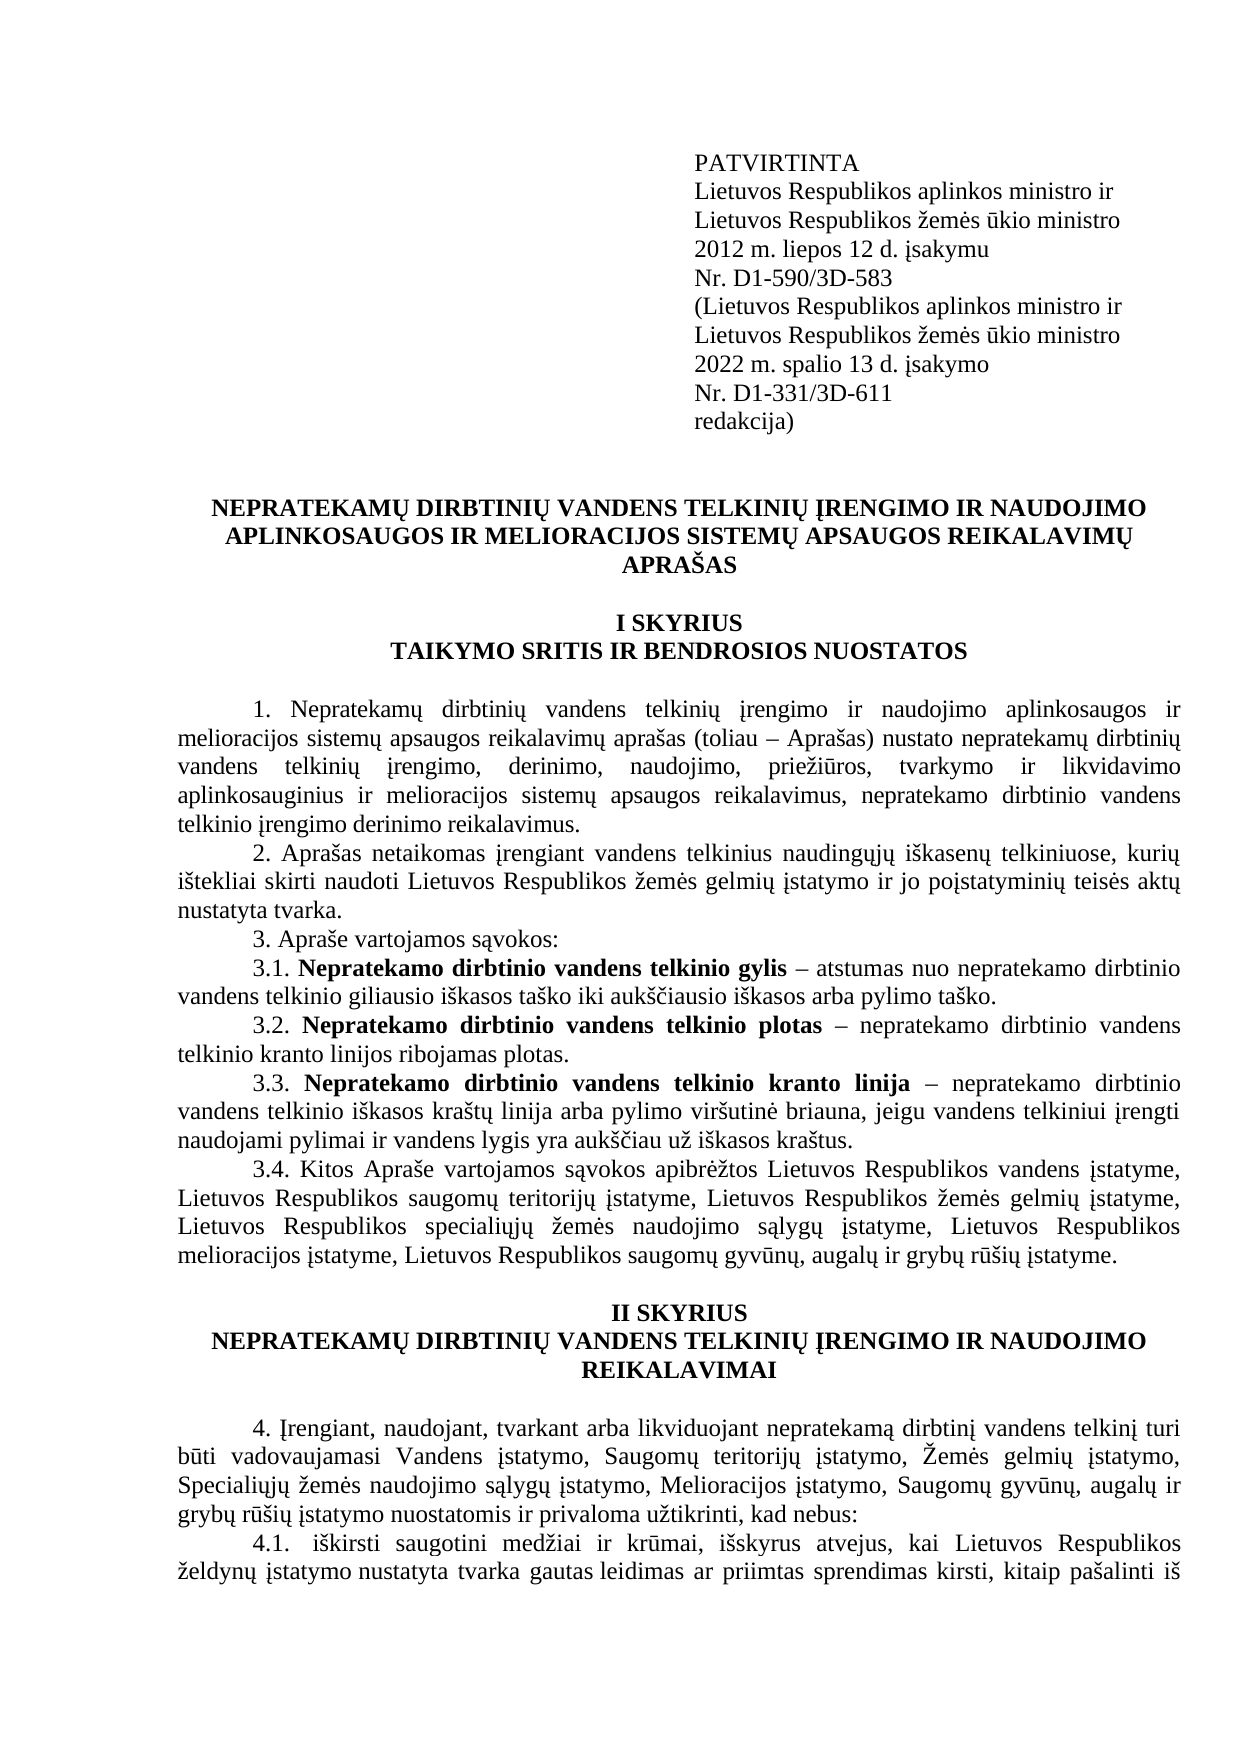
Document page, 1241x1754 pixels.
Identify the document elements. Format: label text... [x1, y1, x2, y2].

text redakcija) [694, 406, 1181, 435]
text Nr. D1-331/3D-611 [694, 378, 1181, 406]
text 2022 m. spalio 13 d. įsakymo [694, 349, 1181, 378]
text Lietuvos Respublikos žemės ūkio ministro [694, 205, 1181, 234]
text PATVIRTINTA [694, 148, 1181, 176]
text 1. Nepratekamų dirbtinių vandens telkinių įrengimo ir naudojimo aplinkosaugos ir melioracijos sistemų apsaugos reikalavimų aprašas (toliau – Aprašas) nustato nepratekamų dirbtinių vandens telkinių įrengimo, derinimo, naudojimo, priežiūros, tvarkymo ir likvidavimo aplinkosauginius ir melioracijos sistemų apsaugos reikalavimus, nepratekamo dirbtinio vandens telkinio įrengimo derinimo reikalavimus. [177, 694, 1181, 838]
text 3. Apraše vartojamos sąvokos: [177, 924, 1181, 953]
text 3.1. Nepratekamo dirbtinio vandens telkinio gylis – atstumas nuo nepratekamo dirbtinio vandens telkinio giliausio iškasos taško iki aukščiausio iškasos arba pylimo taško. [177, 953, 1181, 1010]
text 2. Aprašas netaikomas įrengiant vandens telkinius naudingųjų iškasenų telkiniuose, kurių ištekliai skirti naudoti Lietuvos Respublikos žemės gelmių įstatymo ir jo poįstatyminių teisės aktų nustatyta tvarka. [177, 838, 1181, 924]
text (Lietuvos Respublikos aplinkos ministro ir [694, 291, 1181, 320]
text 4.1. iškirsti saugotini medžiai ir krūmai, išskyrus atvejus, kai Lietuvos Respublikos želdynų įstatymo nustatyta tvarka gautas leidimas ar priimtas sprendimas kirsti, kitaip pašalinti iš [177, 1528, 1181, 1585]
text 2012 m. liepos 12 d. įsakymu [694, 234, 1181, 263]
text 3.4. Kitos Apraše vartojamos sąvokos apibrėžtos Lietuvos Respublikos vandens įstatyme, Lietuvos Respublikos saugomų teritorijų įstatyme, Lietuvos Respublikos žemės gelmių įstatyme, Lietuvos Respublikos specialiųjų žemės naudojimo sąlygų įstatyme, Lietuvos Respublikos melioracijos įstatyme, Lietuvos Respublikos saugomų gyvūnų, augalų ir grybų rūšių įstatyme. [177, 1154, 1181, 1269]
text NEPRATEKAMŲ DIRBTINIŲ VANDENS TELKINIŲ ĮRENGIMO ir naudojimo REIKALAVIMAI [177, 1326, 1181, 1384]
text Lietuvos Respublikos žemės ūkio ministro [694, 320, 1181, 349]
text II SKYRIUS [177, 1298, 1181, 1326]
text Nr. D1-590/3D-583 [694, 263, 1181, 291]
text 4. Įrengiant, naudojant, tvarkant arba likviduojant nepratekamą dirbtinį vandens telkinį turi būti vadovaujamasi Vandens įstatymo, Saugomų teritorijų įstatymo, Žemės gelmių įstatymo, Specialiųjų žemės naudojimo sąlygų įstatymo, Melioracijos įstatymo, Saugomų gyvūnų, augalų ir grybų rūšių įstatymo nuostatomis ir privaloma užtikrinti, kad nebus: [177, 1413, 1181, 1528]
text 3.3. Nepratekamo dirbtinio vandens telkinio kranto linija – nepratekamo dirbtinio vandens telkinio iškasos kraštų linija arba pylimo viršutinė briauna, jeigu vandens telkiniui įrengti naudojami pylimai ir vandens lygis yra aukščiau už iškasos kraštus. [177, 1068, 1181, 1154]
text I SKYRIUS [177, 608, 1181, 636]
text NEPRATEKAMŲ DIRBTINIŲ VANDENS TELKINIŲ ĮRENGIMO ir naudojimo aplinkosaugos ir MELIORACIJOS SISTEMŲ apsaugos REIKALAVIMŲ APRAŠAS [177, 493, 1181, 579]
text TAIKYMO SRITIS IR BENDROSIOS NUOSTATOS [177, 636, 1181, 665]
text 3.2. Nepratekamo dirbtinio vandens telkinio plotas – nepratekamo dirbtinio vandens telkinio kranto linijos ribojamas plotas. [177, 1010, 1181, 1068]
text Lietuvos Respublikos aplinkos ministro ir [694, 176, 1181, 205]
